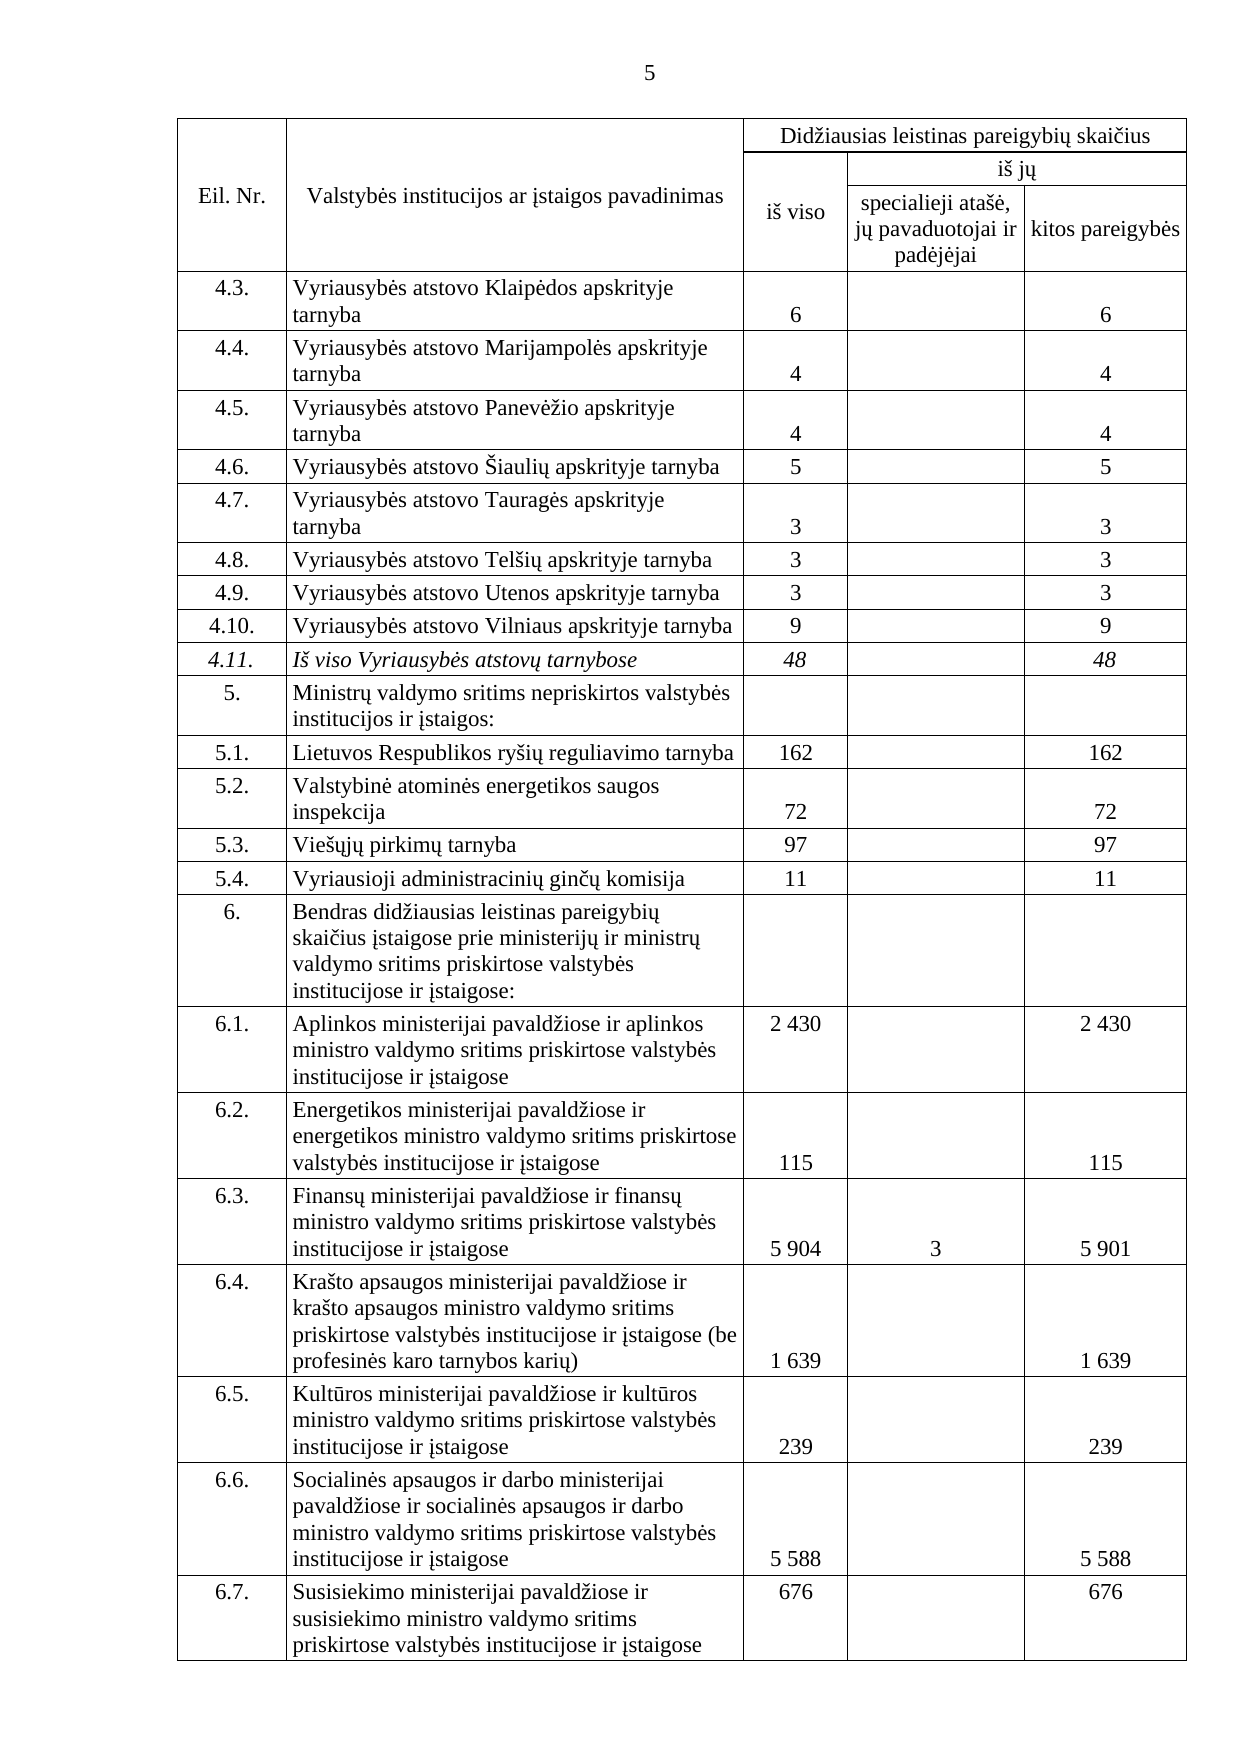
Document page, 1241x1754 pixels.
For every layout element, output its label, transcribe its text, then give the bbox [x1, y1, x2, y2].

table_cell [1025, 895, 1186, 1006]
table_header Eil. Nr. [178, 119, 286, 271]
table_cell 1 639 [1025, 1265, 1186, 1376]
table_cell 239 [1025, 1377, 1186, 1462]
table_cell 4 [1025, 391, 1186, 449]
table_cell Vyriausybės atstovo Utenos apskrityje tarnyba [287, 576, 743, 608]
table_cell Krašto apsaugos ministerijai pavaldžiose ir krašto apsaugos ministro valdymo sritims priskirtose valstybės institucijose ir įstaigose (be profesinės karo tarnybos karių) [287, 1265, 743, 1376]
table_cell Finansų ministerijai pavaldžiose ir finansų ministro valdymo sritims priskirtose valstybės institucijose ir įstaigose [287, 1179, 743, 1264]
table_cell 72 [1025, 769, 1186, 827]
table_cell Vyriausybės atstovo Klaipėdos apskrityje tarnyba [287, 272, 743, 330]
table_cell 5.4. [178, 862, 286, 894]
table_cell 6.2. [178, 1093, 286, 1178]
table_cell 48 [744, 643, 847, 675]
table_cell kitos pareigybės [1025, 186, 1186, 271]
table_cell Vyriausioji administracinių ginčų komisija [287, 862, 743, 894]
table_cell 676 [744, 1576, 847, 1660]
table_cell 6. [178, 895, 286, 1006]
table_cell 162 [744, 736, 847, 768]
table_cell 5 901 [1025, 1179, 1186, 1264]
table_cell [848, 450, 1024, 482]
table_cell 6.4. [178, 1265, 286, 1376]
table_cell 5.1. [178, 736, 286, 768]
table_cell specialieji atašė, jų pavaduotojai ir padėjėjai [848, 186, 1024, 271]
table_cell Vyriausybės atstovo Vilniaus apskrityje tarnyba [287, 610, 743, 642]
table_cell Socialinės apsaugos ir darbo ministerijai pavaldžiose ir socialinės apsaugos ir darbo ministro valdymo sritims priskirtose valstybės institucijose ir įstaigose [287, 1463, 743, 1574]
table_cell 6.3. [178, 1179, 286, 1264]
table_cell Valstybinė atominės energetikos saugos inspekcija [287, 769, 743, 827]
table_cell 9 [1025, 610, 1186, 642]
table_cell 48 [1025, 643, 1186, 675]
table_cell 3 [744, 576, 847, 608]
table_cell 5.2. [178, 769, 286, 827]
table_cell 5 904 [744, 1179, 847, 1264]
table_cell 4 [744, 391, 847, 449]
table_cell 9 [744, 610, 847, 642]
table_cell 6.5. [178, 1377, 286, 1462]
table_cell 5.3. [178, 829, 286, 861]
table_cell [848, 1093, 1024, 1178]
table_cell 4.7. [178, 484, 286, 542]
table_cell [848, 769, 1024, 827]
table_cell 1 639 [744, 1265, 847, 1376]
table_cell 5 588 [1025, 1463, 1186, 1574]
table_cell 4.6. [178, 450, 286, 482]
table_cell 5. [178, 676, 286, 734]
table_cell Ministrų valdymo sritims nepriskirtos valstybės institucijos ir įstaigos: [287, 676, 743, 734]
table_cell 4.8. [178, 543, 286, 575]
table_cell Kultūros ministerijai pavaldžiose ir kultūros ministro valdymo sritims priskirtose valstybės institucijose ir įstaigose [287, 1377, 743, 1462]
table_cell [1025, 676, 1186, 734]
table_cell 239 [744, 1377, 847, 1462]
table_cell 3 [1025, 576, 1186, 608]
table_cell 676 [1025, 1576, 1186, 1660]
table_cell [848, 676, 1024, 734]
table_cell 2 430 [1025, 1007, 1186, 1092]
table_cell 6.6. [178, 1463, 286, 1574]
table_cell Bendras didžiausias leistinas pareigybių skaičius įstaigose prie ministerijų ir ministrų valdymo sritims priskirtose valstybės institucijose ir įstaigose: [287, 895, 743, 1006]
table_cell 4.3. [178, 272, 286, 330]
table_cell Vyriausybės atstovo Marijampolės apskrityje tarnyba [287, 331, 743, 390]
table_cell [848, 331, 1024, 390]
table_cell Vyriausybės atstovo Panevėžio apskrityje tarnyba [287, 391, 743, 449]
table_cell 4.4. [178, 331, 286, 390]
table_cell 97 [744, 829, 847, 861]
table_cell Energetikos ministerijai pavaldžiose ir energetikos ministro valdymo sritims priskirtose valstybės institucijose ir įstaigose [287, 1093, 743, 1178]
table_cell 4.11. [178, 643, 286, 675]
table_cell [848, 543, 1024, 575]
table_cell 4.5. [178, 391, 286, 449]
table_cell 6 [744, 272, 847, 330]
table_cell Vyriausybės atstovo Tauragės apskrityje tarnyba [287, 484, 743, 542]
table_cell 115 [1025, 1093, 1186, 1178]
table_cell [848, 1265, 1024, 1376]
table_cell 5 588 [744, 1463, 847, 1574]
table_cell [848, 272, 1024, 330]
table_cell 4.9. [178, 576, 286, 608]
table_cell 4 [744, 331, 847, 390]
table_cell 3 [1025, 543, 1186, 575]
table_cell 6.7. [178, 1576, 286, 1660]
table_cell Lietuvos Respublikos ryšių reguliavimo tarnyba [287, 736, 743, 768]
table_cell 162 [1025, 736, 1186, 768]
table_cell 115 [744, 1093, 847, 1178]
table_cell [744, 676, 847, 734]
table_cell [848, 1463, 1024, 1574]
table_cell 5 [744, 450, 847, 482]
table_cell [848, 1377, 1024, 1462]
table_cell [848, 484, 1024, 542]
table_cell 3 [744, 543, 847, 575]
table_cell 5 [1025, 450, 1186, 482]
table_header Valstybės institucijos ar įstaigos pavadinimas [287, 119, 743, 271]
table_cell Aplinkos ministerijai pavaldžiose ir aplinkos ministro valdymo sritims priskirtose valstybės institucijose ir įstaigose [287, 1007, 743, 1092]
table_cell [848, 829, 1024, 861]
table_cell 6.1. [178, 1007, 286, 1092]
table_cell 4 [1025, 331, 1186, 390]
table_cell Vyriausybės atstovo Šiaulių apskrityje tarnyba [287, 450, 743, 482]
table_cell [848, 391, 1024, 449]
table_cell [848, 895, 1024, 1006]
table_cell 2 430 [744, 1007, 847, 1092]
table_cell [848, 610, 1024, 642]
table_cell [848, 862, 1024, 894]
table_cell 3 [848, 1179, 1024, 1264]
table_cell [848, 643, 1024, 675]
table_cell 11 [1025, 862, 1186, 894]
table_cell [848, 1007, 1024, 1092]
table_cell 72 [744, 769, 847, 827]
table_cell [744, 895, 847, 1006]
table_cell 3 [744, 484, 847, 542]
table_cell Viešųjų pirkimų tarnyba [287, 829, 743, 861]
table_cell 6 [1025, 272, 1186, 330]
table_cell iš viso [744, 153, 847, 271]
table_cell 97 [1025, 829, 1186, 861]
table_cell 4.10. [178, 610, 286, 642]
table_cell iš jų [848, 153, 1186, 184]
table_cell 11 [744, 862, 847, 894]
table_cell [848, 736, 1024, 768]
table_cell Vyriausybės atstovo Telšių apskrityje tarnyba [287, 543, 743, 575]
table_cell [848, 576, 1024, 608]
table_cell [848, 1576, 1024, 1660]
table_cell Iš viso Vyriausybės atstovų tarnybose [287, 643, 743, 675]
table_cell Susisiekimo ministerijai pavaldžiose ir susisiekimo ministro valdymo sritims priskirtose valstybės institucijose ir įstaigose [287, 1576, 743, 1660]
table_header Didžiausias leistinas pareigybių skaičius [744, 119, 1186, 151]
table_cell 3 [1025, 484, 1186, 542]
